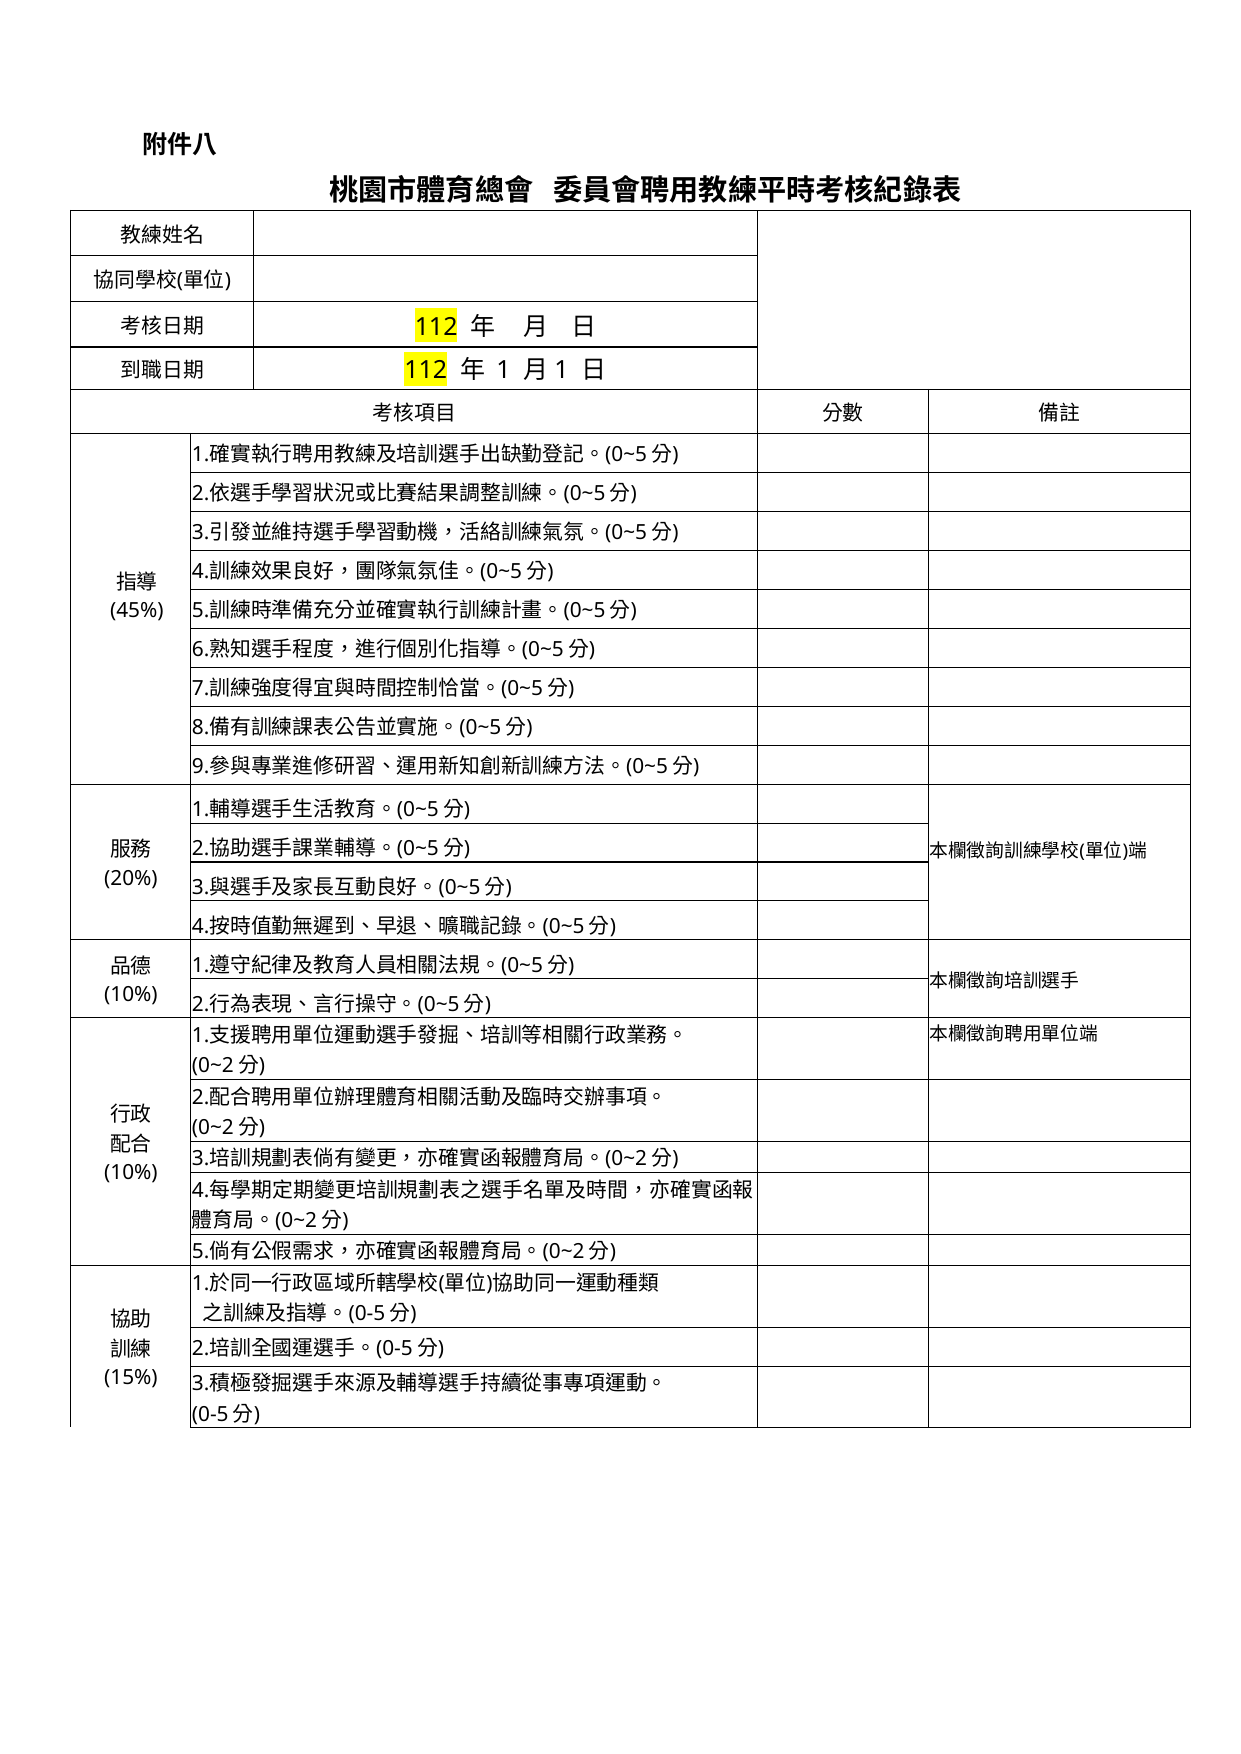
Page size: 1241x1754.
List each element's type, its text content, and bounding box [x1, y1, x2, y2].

table_cell [929, 590, 1190, 628]
table_cell [758, 979, 928, 1017]
table_cell 4.訓練效果良好，團隊氣氛佳。(0~5分) [191, 551, 757, 589]
table_cell [758, 1173, 928, 1233]
table_cell 3.與選手及家長互動良好。(0~5分) [191, 863, 757, 900]
table_cell 1.遵守紀律及教育人員相關法規。(0~5分) [191, 940, 757, 978]
table_cell [758, 1367, 928, 1427]
table_cell [758, 940, 928, 978]
table_cell 112 年 1 月 1 日 [254, 348, 757, 389]
table_cell [758, 434, 928, 472]
table_cell 1.支援聘用單位運動選手發掘、培訓等相關行政業務。 (0~2分) [191, 1018, 757, 1079]
table_cell [929, 629, 1190, 667]
table_cell 4.按時值勤無遲到、早退、曠職記錄。(0~5分) [191, 901, 757, 939]
table_cell [929, 434, 1190, 472]
table_cell [929, 1235, 1190, 1265]
table_cell [758, 824, 928, 861]
table_cell [929, 1080, 1190, 1141]
table_cell [758, 746, 928, 783]
text 桃園市體育總會 委員會聘用教練平時考核紀錄表 [192, 165, 1098, 210]
table_cell [929, 1367, 1190, 1427]
table_cell [929, 668, 1190, 706]
table_cell 9.參與專業進修研習、運用新知創新訓練方法。(0~5分) [191, 746, 757, 783]
table_cell 1.於同一行政區域所轄學校(單位)協助同一運動種類 之訓練及指導。(0-5分) [191, 1266, 757, 1327]
table_cell 1.確實執行聘用教練及培訓選手出缺勤登記。(0~5分) [191, 434, 757, 472]
table_cell [758, 590, 928, 628]
table_cell 考核項目 [71, 390, 757, 433]
table_cell [758, 1080, 928, 1141]
table_cell [758, 551, 928, 589]
table_cell 本欄徵詢訓練學校(單位)端 [929, 785, 1190, 939]
table_cell 協同學校(單位) [71, 256, 253, 301]
table_cell 2.配合聘用單位辦理體育相關活動及臨時交辦事項。 (0~2分) [191, 1080, 757, 1141]
table_cell [929, 746, 1190, 783]
table_cell [929, 551, 1190, 589]
table_cell [758, 512, 928, 550]
table_cell [929, 512, 1190, 550]
table_cell [929, 1142, 1190, 1172]
table_cell [929, 707, 1190, 744]
table_cell [254, 256, 757, 301]
table_cell [758, 1266, 928, 1327]
table_cell 服務 (20%) [71, 785, 190, 939]
table_cell [929, 1328, 1190, 1366]
table_cell [758, 473, 928, 511]
table_cell 備註 [929, 390, 1190, 433]
table_header 教練姓名 [71, 211, 253, 255]
table_cell 本欄徵詢聘用單位端 [929, 1018, 1190, 1079]
table_cell 行政 配合 (10%) [71, 1018, 190, 1265]
table_cell [758, 901, 928, 939]
table_cell 2.行為表現、言行操守。(0~5分) [191, 979, 757, 1017]
table_cell 112 年 月 日 [254, 302, 757, 346]
table_cell 4.每學期定期變更培訓規劃表之選手名單及時間，亦確實函報體育局。(0~2分) [191, 1173, 757, 1233]
table_cell [758, 785, 928, 822]
table_cell 2.依選手學習狀況或比賽結果調整訓練。(0~5分) [191, 473, 757, 511]
table_cell [929, 1173, 1190, 1233]
table_cell 考核日期 [71, 302, 253, 346]
table_cell 3.引發並維持選手學習動機，活絡訓練氣氛。(0~5分) [191, 512, 757, 550]
table_cell 品德 (10%) [71, 940, 190, 1017]
table_cell 8.備有訓練課表公告並實施。(0~5分) [191, 707, 757, 744]
table_cell 7.訓練強度得宜與時間控制恰當。(0~5分) [191, 668, 757, 706]
table_cell 本欄徵詢培訓選手 [929, 940, 1190, 1017]
table_cell 到職日期 [71, 348, 253, 389]
table_cell 5.訓練時準備充分並確實執行訓練計畫。(0~5分) [191, 590, 757, 628]
table_cell [758, 1235, 928, 1265]
table_cell 2.協助選手課業輔導。(0~5分) [191, 824, 757, 861]
table_cell [758, 1142, 928, 1172]
text 附件八 [142, 121, 1098, 165]
table_cell [758, 1018, 928, 1079]
table_cell [758, 707, 928, 744]
table_cell [929, 473, 1190, 511]
table_header [254, 211, 757, 255]
table_cell [758, 1328, 928, 1366]
table_cell [758, 629, 928, 667]
table_cell 3.培訓規劃表倘有變更，亦確實函報體育局。(0~2分) [191, 1142, 757, 1172]
table_cell 6.熟知選手程度，進行個別化指導。(0~5分) [191, 629, 757, 667]
table_header [758, 211, 1190, 389]
table_cell [929, 1266, 1190, 1327]
table_cell 協助 訓練 (15%) [71, 1266, 190, 1427]
table_cell 5.倘有公假需求，亦確實函報體育局。(0~2分) [191, 1235, 757, 1265]
table_cell 1.輔導選手生活教育。(0~5分) [191, 785, 757, 822]
table_cell [758, 863, 928, 900]
table_cell 指導 (45%) [71, 434, 190, 783]
table_cell 2.培訓全國運選手。(0-5分) [191, 1328, 757, 1366]
table_cell 3.積極發掘選手來源及輔導選手持續從事專項運動。 (0-5分) [191, 1367, 757, 1427]
table_cell [758, 668, 928, 706]
table_cell 分數 [758, 390, 928, 433]
